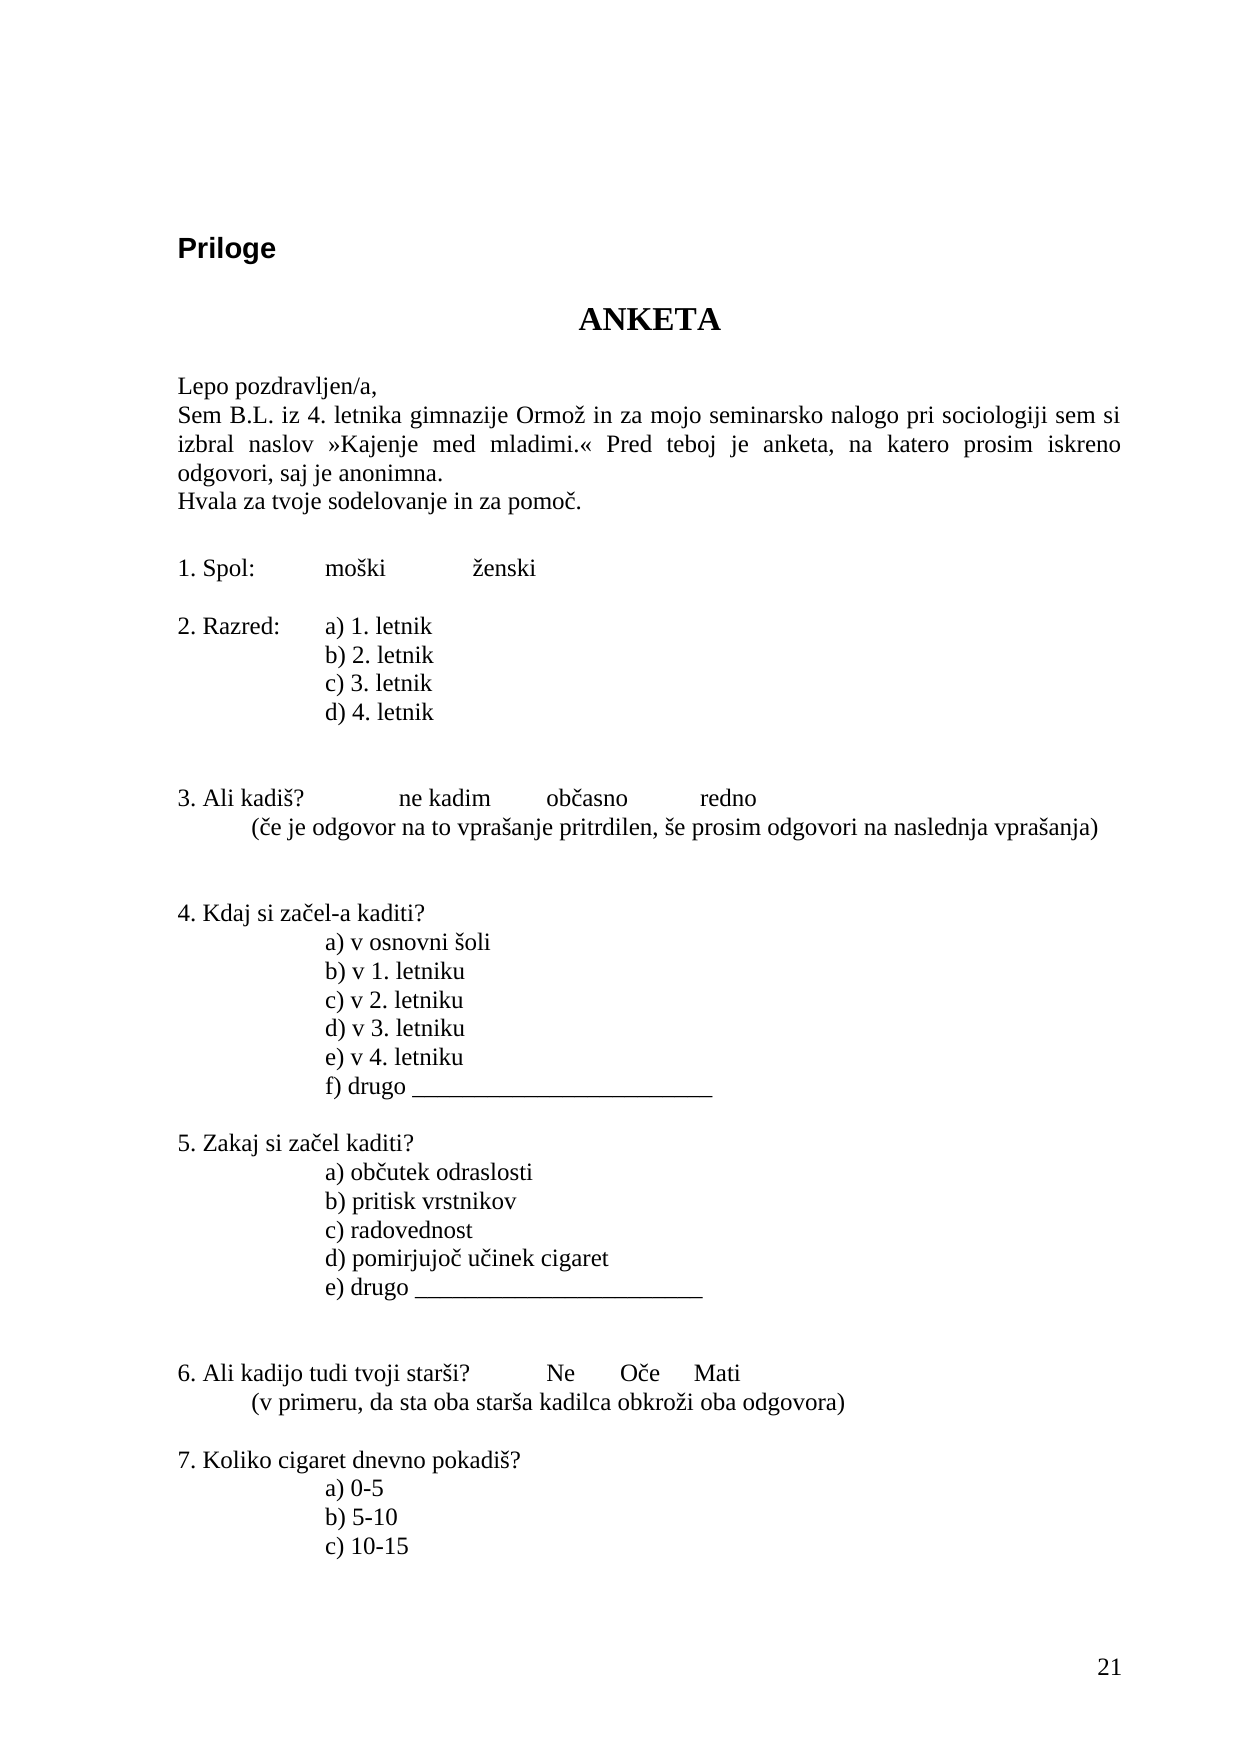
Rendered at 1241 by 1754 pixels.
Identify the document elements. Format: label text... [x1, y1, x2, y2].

text Lepo pozdravljen/a, [177, 371, 1122, 400]
subtitle ANKETA [177, 299, 1122, 338]
text 6. Ali kadijo tudi tvoji starši? Ne Oče Mati [177, 1358, 1122, 1387]
text d) v 3. letniku [251, 1013, 1122, 1042]
text 5. Zakaj si začel kaditi? [177, 1128, 1122, 1157]
text Hvala za tvoje sodelovanje in za pomoč. [177, 486, 1122, 515]
text b) v 1. letniku [251, 956, 1122, 985]
text c) radovednost [177, 1215, 1122, 1243]
text b) 5-10 [177, 1502, 1122, 1531]
subtitle Priloge [177, 231, 1122, 264]
text 4. Kdaj si začel-a kaditi? [177, 898, 1122, 927]
text 3. Ali kadiš? ne kadim občasno redno [177, 783, 1122, 812]
text b) pritisk vrstnikov [177, 1186, 1122, 1215]
text 7. Koliko cigaret dnevno pokadiš? [177, 1445, 1122, 1473]
text e) v 4. letniku [251, 1042, 1122, 1071]
text e) drugo _______________________ [177, 1272, 1122, 1301]
text Sem B.L. iz 4. letnika gimnazije Ormož in za mojo seminarsko nalogo pri sociologiji sem si izbral naslov »Kajenje med mladimi.« Pred teboj je anketa, na katero prosim iskreno odgovori, saj je anonimna. [177, 400, 1122, 486]
text c) 10-15 [177, 1531, 1122, 1560]
text a) v osnovni šoli [251, 927, 1122, 956]
text c) v 2. letniku [251, 985, 1122, 1013]
text 2. Razred: a) 1. letnik [177, 611, 1122, 640]
text d) 4. letnik [251, 697, 1122, 726]
text c) 3. letnik [251, 668, 1122, 697]
text (če je odgovor na to vprašanje pritrdilen, še prosim odgovori na naslednja vprašanja) [177, 812, 1122, 841]
text f) drugo ________________________ [251, 1071, 1122, 1100]
text 1. Spol: moški ženski [177, 553, 1122, 582]
text a) občutek odraslosti [177, 1157, 1122, 1186]
text (v primeru, da sta oba starša kadilca obkroži oba odgovora) [177, 1387, 1122, 1416]
text a) 0-5 [177, 1473, 1122, 1502]
text d) pomirjujoč učinek cigaret [177, 1243, 1122, 1272]
text b) 2. letnik [251, 640, 1122, 668]
